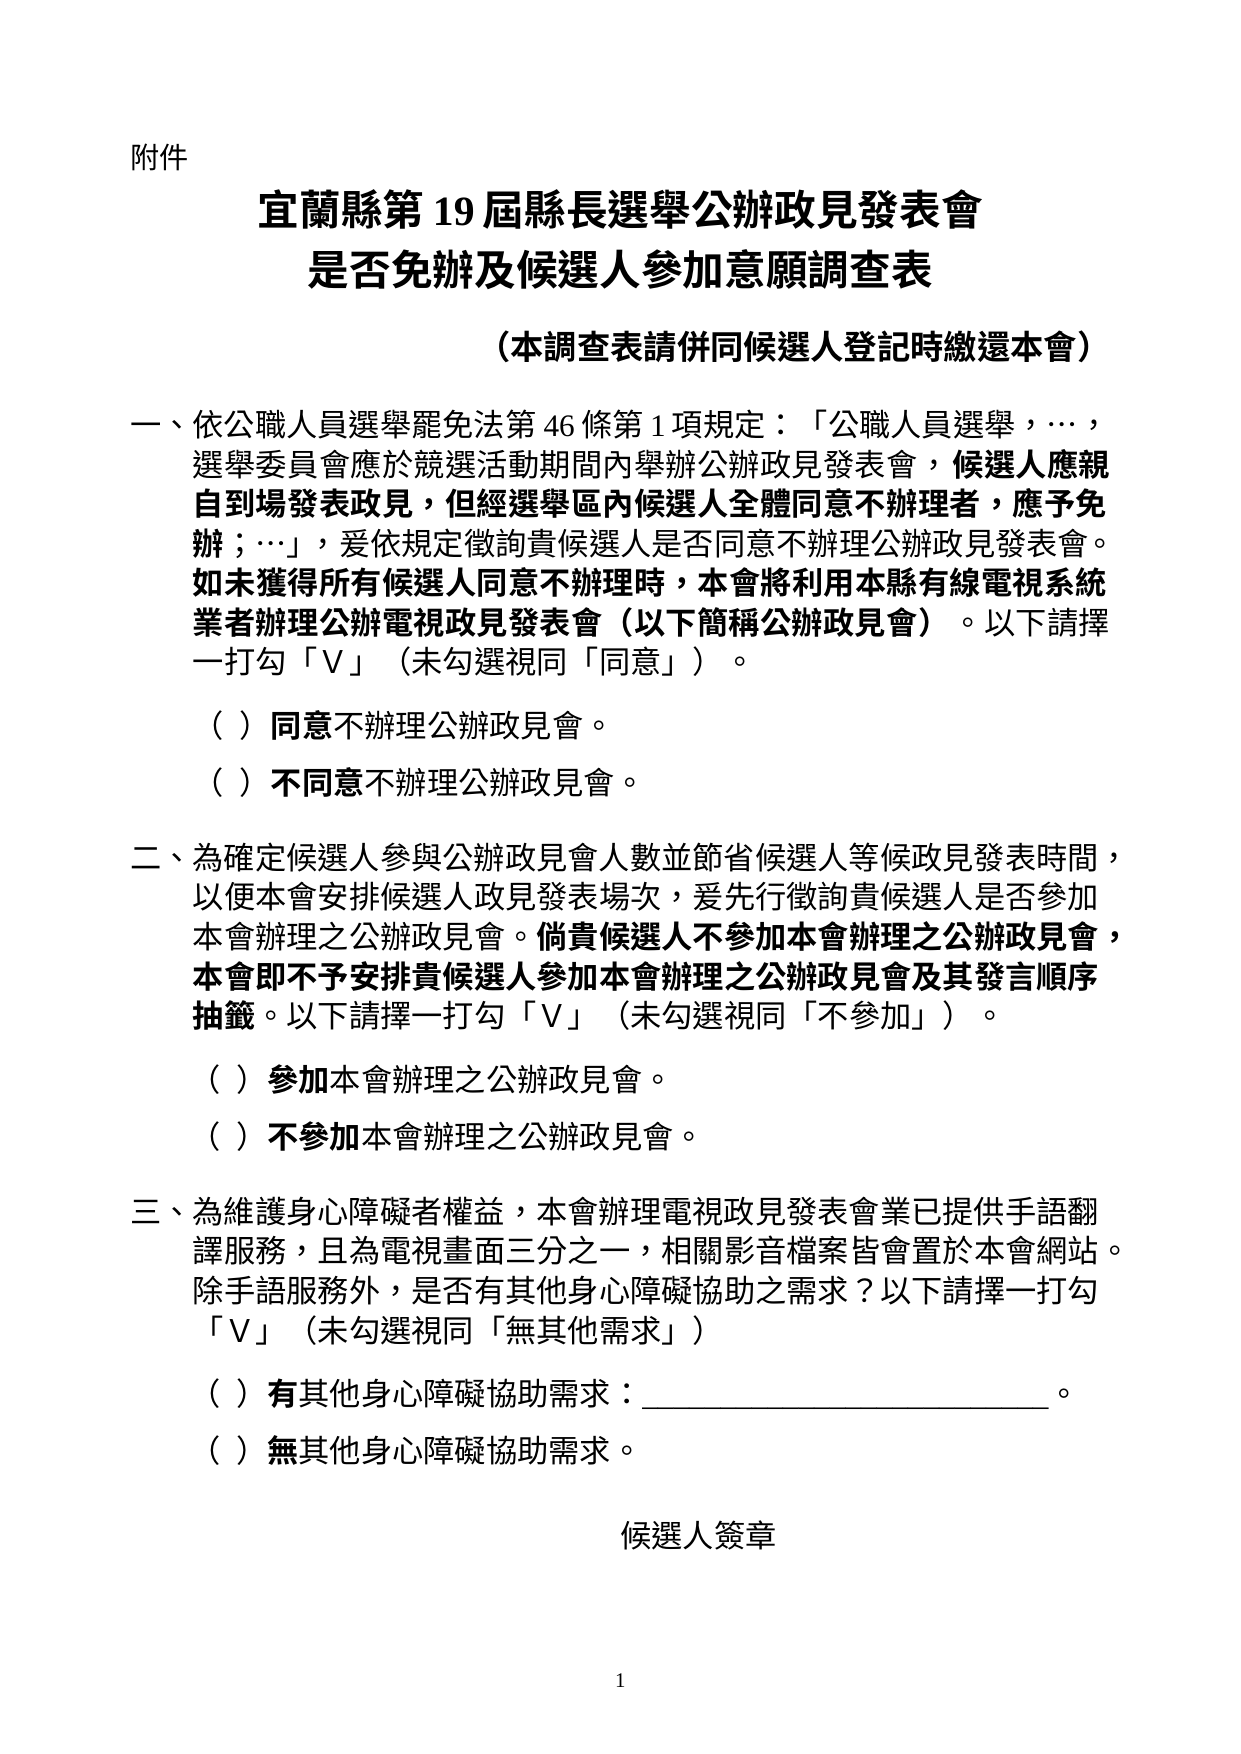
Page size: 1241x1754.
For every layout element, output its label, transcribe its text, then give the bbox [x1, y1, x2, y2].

text （ ）不參加本會辦理之公辦政見會。 [189, 1117, 1110, 1156]
text （本調查表請併同候選人登記時繳還本會） [130, 321, 1110, 369]
text 二、為確定候選人參與公辦政見會人數並節省候選人等候政見發表時間，以便本會安排候選人政見發表場次，爰先行徵詢貴候選人是否參加本會辦理之公辦政見會。倘貴候選人不參加本會辦理之公辦政見會，本會即不予安排貴候選人參加本會辦理之公辦政見會及其發言順序抽籤。以下請擇一打勾「Ｖ」（未勾選視同「不參加」）。 [130, 838, 1110, 1036]
text 是否免辦及候選人參加意願調查表 [130, 237, 1110, 297]
text 一、依公職人員選舉罷免法第46條第1項規定：「公職人員選舉，…，選舉委員會應於競選活動期間內舉辦公辦政見發表會，候選人應親自到場發表政見，但經選舉區內候選人全體同意不辦理者，應予免辦；…」，爰依規定徵詢貴候選人是否同意不辦理公辦政見發表會。如未獲得所有候選人同意不辦理時，本會將利用本縣有線電視系統業者辦理公辦電視政見發表會（以下簡稱公辦政見會）。以下請擇一打勾「Ｖ」（未勾選視同「同意」）。 [130, 405, 1110, 682]
text （ ）不同意不辦理公辦政見會。 [130, 763, 1110, 802]
text 候選人簽章 [130, 1515, 1110, 1555]
text 宜蘭縣第19屆縣長選舉公辦政見發表會 [130, 177, 1110, 237]
text （ ）有其他身心障礙協助需求：__________________________。 [189, 1373, 1110, 1413]
text 三、為維護身心障礙者權益，本會辦理電視政見發表會業已提供手語翻譯服務，且為電視畫面三分之一，相關影音檔案皆會置於本會網站。除手語服務外，是否有其他身心障礙協助之需求？以下請擇一打勾「Ｖ」（未勾選視同「無其他需求」） [130, 1192, 1110, 1350]
text 附件 [130, 135, 1110, 177]
text （ ）無其他身心障礙協助需求。 [189, 1431, 1110, 1470]
text （ ）同意不辦理公辦政見會。 [130, 705, 1110, 745]
text （ ）參加本會辦理之公辦政見會。 [189, 1059, 1110, 1099]
